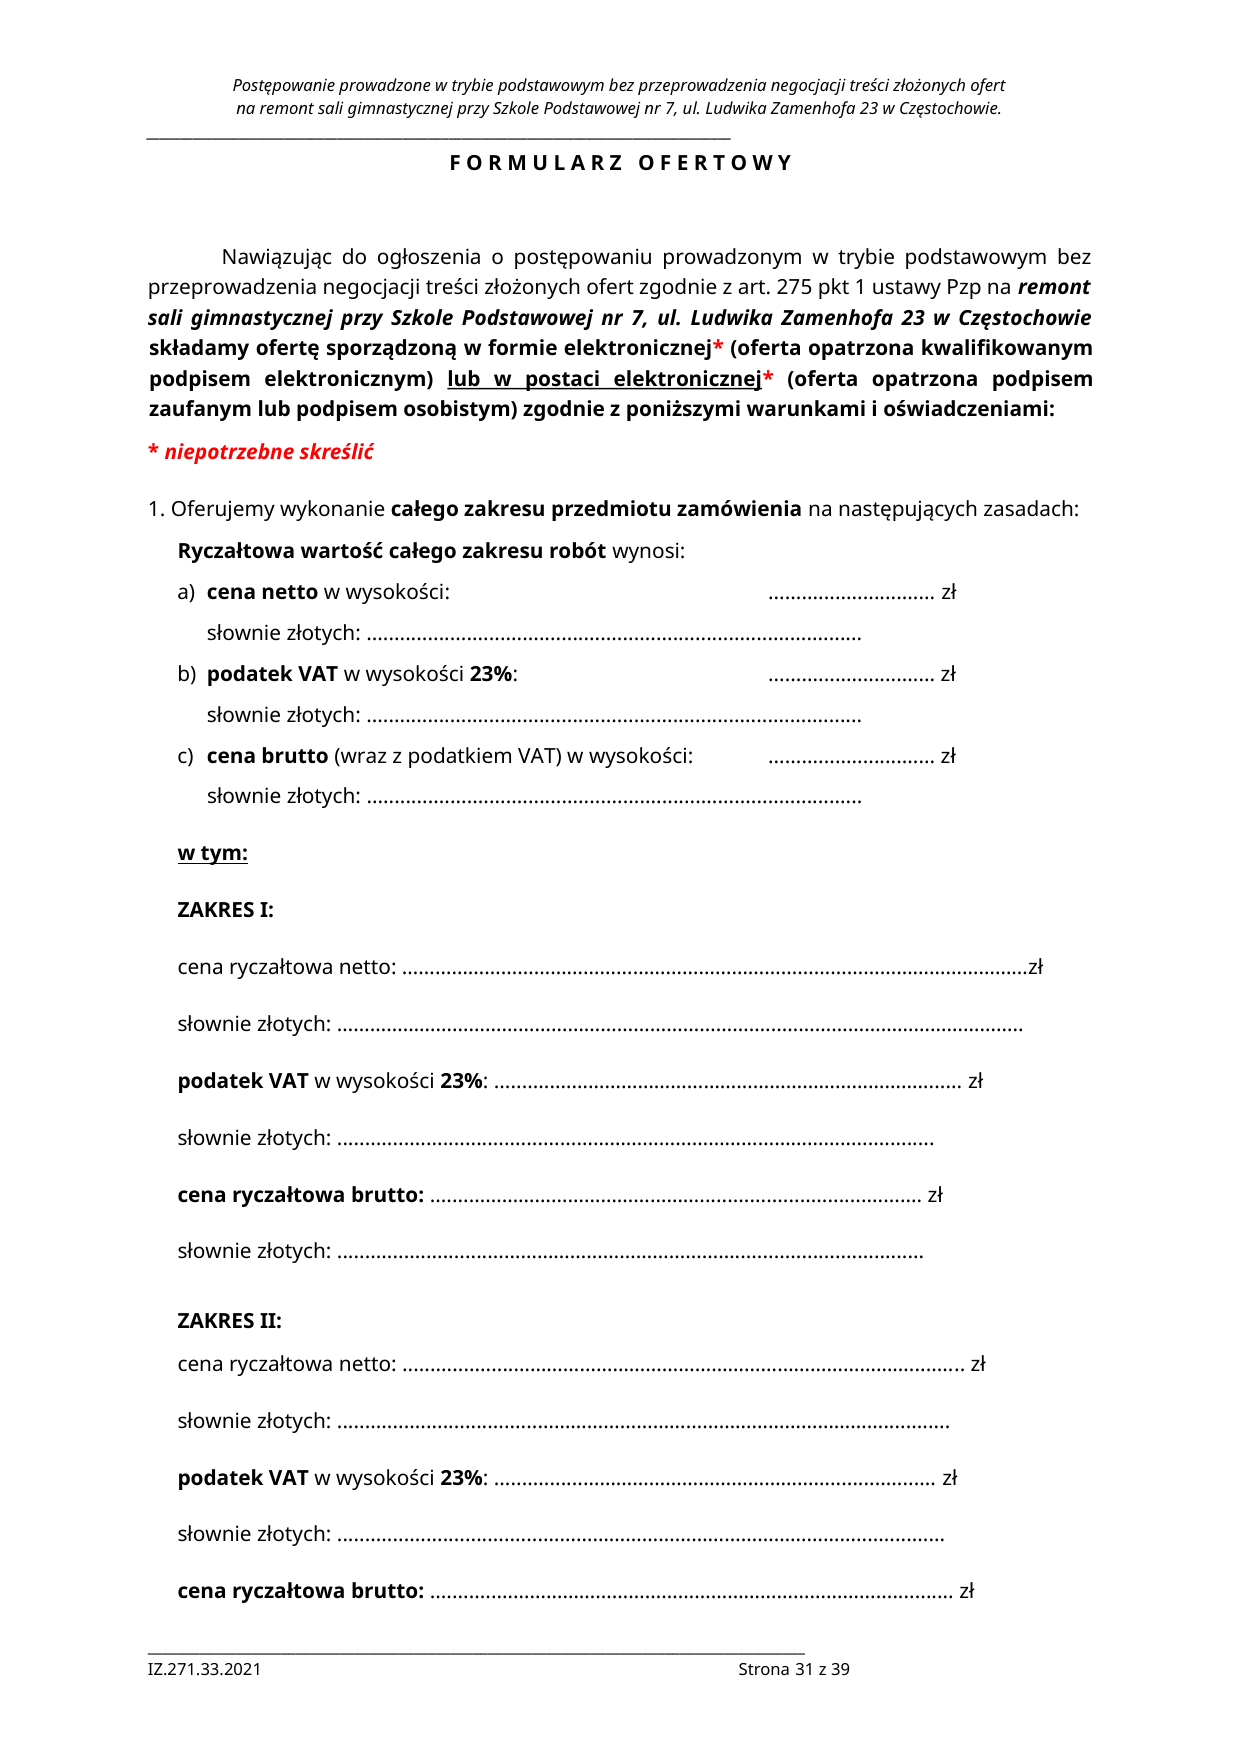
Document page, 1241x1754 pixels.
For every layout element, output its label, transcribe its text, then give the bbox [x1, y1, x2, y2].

text słownie złotych: .....................................…………………………………………………................ [177, 1519, 1093, 1548]
text słownie złotych: ...........................................…………………………………………….............. [177, 1123, 1093, 1151]
text słownie złotych: ......................................................................................... [177, 782, 1093, 810]
text b) podatek VAT w wysokości 23%: .............................. zł [177, 659, 1093, 687]
text słownie złotych: ....................................………………………………………………………............ [177, 1406, 1093, 1434]
text cena ryczałtowa netto: ……………………………………………………………………………………………………zł [177, 952, 1093, 981]
text cena ryczałtowa brutto: ............…………………………………………………………................. zł [177, 1576, 1093, 1605]
text w tym: [177, 838, 1093, 867]
text słownie złotych: ……………………………………………………………………...…………………………………….. [177, 1009, 1093, 1038]
text cena ryczałtowa netto: ....................……………………………………………………………….......... zł [177, 1349, 1093, 1377]
text * niepotrzebne skreślić [148, 437, 1093, 465]
text a) cena netto w wysokości: .............................. zł [177, 577, 1093, 605]
text słownie złotych: ..............................…………………………………….................................. [177, 1237, 1093, 1265]
text Ryczałtowa wartość całego zakresu robót wynosi: [177, 536, 1093, 564]
text podatek VAT w wysokości 23%: ................………………………………………................... zł [177, 1463, 1093, 1491]
text słownie złotych: ......................................................................................... [207, 618, 1093, 646]
text podatek VAT w wysokości 23%: ...........………………………………………………………..…...... zł [177, 1066, 1093, 1094]
text ZAKRES II: [177, 1306, 1093, 1334]
text Nawiązując do ogłoszenia o postępowaniu prowadzonym w trybie podstawowym bez przeprowadzenia negocjacji treści złożonych ofert zgodnie z art. 275 pkt 1 ustawy Pzp na remont sali gimnastycznej przy Szkole Podstawowej nr 7, ul. Ludwika Zamenhofa 23 w Częstochowie składamy ofertę sporządzoną w formie elektronicznej* (oferta opatrzona kwalifikowanym podpisem elektronicznym) lub w postaci elektronicznej* (oferta opatrzona podpisem zaufanym lub podpisem osobistym) zgodnie z poniższymi warunkami i oświadczeniami: [148, 242, 1093, 422]
text c) cena brutto (wraz z podatkiem VAT) w wysokości: .............................. zł [177, 741, 1093, 769]
text cena ryczałtowa brutto: .......……………………………………........................................ zł [177, 1180, 1093, 1208]
text słownie złotych: ......................................................................................... [177, 700, 1093, 728]
text ZAKRES I: [177, 895, 1093, 924]
text 1. Oferujemy wykonanie całego zakresu przedmiotu zamówienia na następujących zasadach: [148, 494, 1093, 522]
text F O R M U L A R Z O F E R T O W Y [148, 148, 1093, 176]
